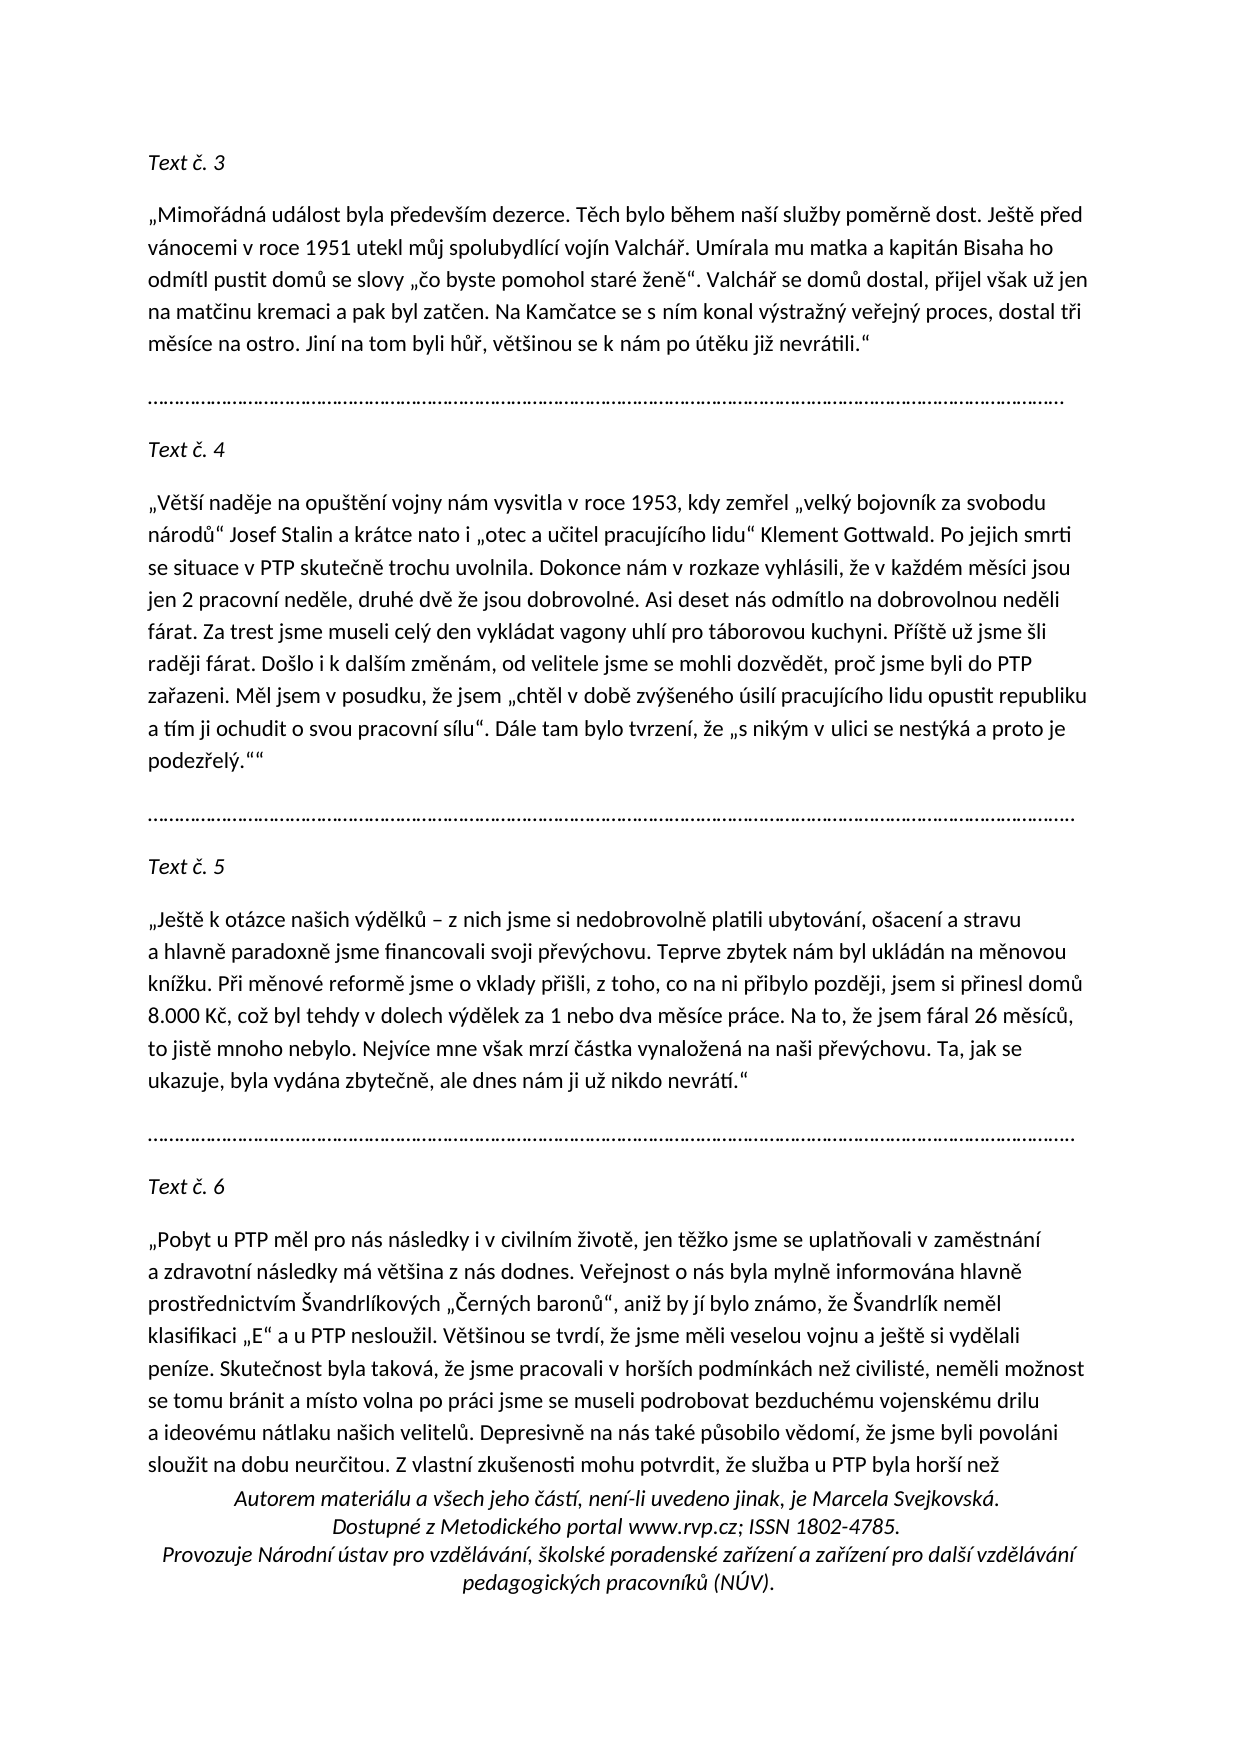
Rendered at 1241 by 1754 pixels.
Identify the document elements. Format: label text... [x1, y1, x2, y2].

text ………………………………………………………………………………………………………………………………………………………….. [148, 1119, 1093, 1147]
text Text č. 4 [148, 435, 1093, 463]
text Text č. 3 [148, 148, 1093, 176]
text „Pobyt u PTP měl pro nás následky i v civilním životě, jen těžko jsme se uplatňovali v zaměstnání a zdravotní následky má většina z nás dodnes. Veřejnost o nás byla mylně informována hlavně prostřednictvím Švandrlíkových „Černých baronů“, aniž by jí bylo známo, že Švandrlík neměl klasifikaci „E“ a u PTP nesloužil. Většinou se tvrdí, že jsme měli veselou vojnu a ještě si vydělali peníze. Skutečnost byla taková, že jsme pracovali v horších podmínkách než civilisté, neměli možnost se tomu bránit a místo volna po práci jsme se museli podrobovat bezduchému vojenskému drilu a ideovému nátlaku našich velitelů. Depresivně na nás také působilo vědomí, že jsme byli povoláni sloužit na dobu neurčitou. Z vlastní zkušenosti mohu potvrdit, že služba u PTP byla horší než [148, 1225, 1093, 1478]
text ………………………………………………………………………………………………………………………………………………………….. [148, 799, 1093, 827]
text ………………………………………………………………………………………………………………………………………………………… [148, 382, 1093, 410]
text Text č. 5 [148, 852, 1093, 880]
text Text č. 6 [148, 1172, 1093, 1200]
text „Mimořádná událost byla především dezerce. Těch bylo během naší služby poměrně dost. Ještě před vánocemi v roce 1951 utekl můj spolubydlící vojín Valchář. Umírala mu matka a kapitán Bisaha ho odmítl pustit domů se slovy „čo byste pomohol staré ženě“. Valchář se domů dostal, přijel však už jen na matčinu kremaci a pak byl zatčen. Na Kamčatce se s ním konal výstražný veřejný proces, dostal tři měsíce na ostro. Jiní na tom byli hůř, většinou se k nám po útěku již nevrátili.“ [148, 201, 1093, 357]
text „Ještě k otázce našich výdělků – z nich jsme si nedobrovolně platili ubytování, ošacení a stravu a hlavně paradoxně jsme financovali svoji převýchovu. Teprve zbytek nám byl ukládán na měnovou knížku. Při měnové reformě jsme o vklady přišli, z toho, co na ni přibylo později, jsem si přinesl domů 8.000 Kč, což byl tehdy v dolech výdělek za 1 nebo dva měsíce práce. Na to, že jsem fáral 26 měsíců, to jistě mnoho nebylo. Nejvíce mne však mrzí částka vynaložená na naši převýchovu. Ta, jak se ukazuje, byla vydána zbytečně, ale dnes nám ji už nikdo nevrátí.“ [148, 905, 1093, 1094]
text „Větší naděje na opuštění vojny nám vysvitla v roce 1953, kdy zemřel „velký bojovník za svobodu národů“ Josef Stalin a krátce nato i „otec a učitel pracujícího lidu“ Klement Gottwald. Po jejich smrti se situace v PTP skutečně trochu uvolnila. Dokonce nám v rozkaze vyhlásili, že v každém měsíci jsou jen 2 pracovní neděle, druhé dvě že jsou dobrovolné. Asi deset nás odmítlo na dobrovolnou neděli fárat. Za trest jsme museli celý den vykládat vagony uhlí pro táborovou kuchyni. Příště už jsme šli raději fárat. Došlo i k dalším změnám, od velitele jsme se mohli dozvědět, proč jsme byli do PTP zařazeni. Měl jsem v posudku, že jsem „chtěl v době zvýšeného úsilí pracujícího lidu opustit republiku a tím ji ochudit o svou pracovní sílu“. Dále tam bylo tvrzení, že „s nikým v ulici se nestýká a proto je podezřelý.““ [148, 488, 1093, 774]
